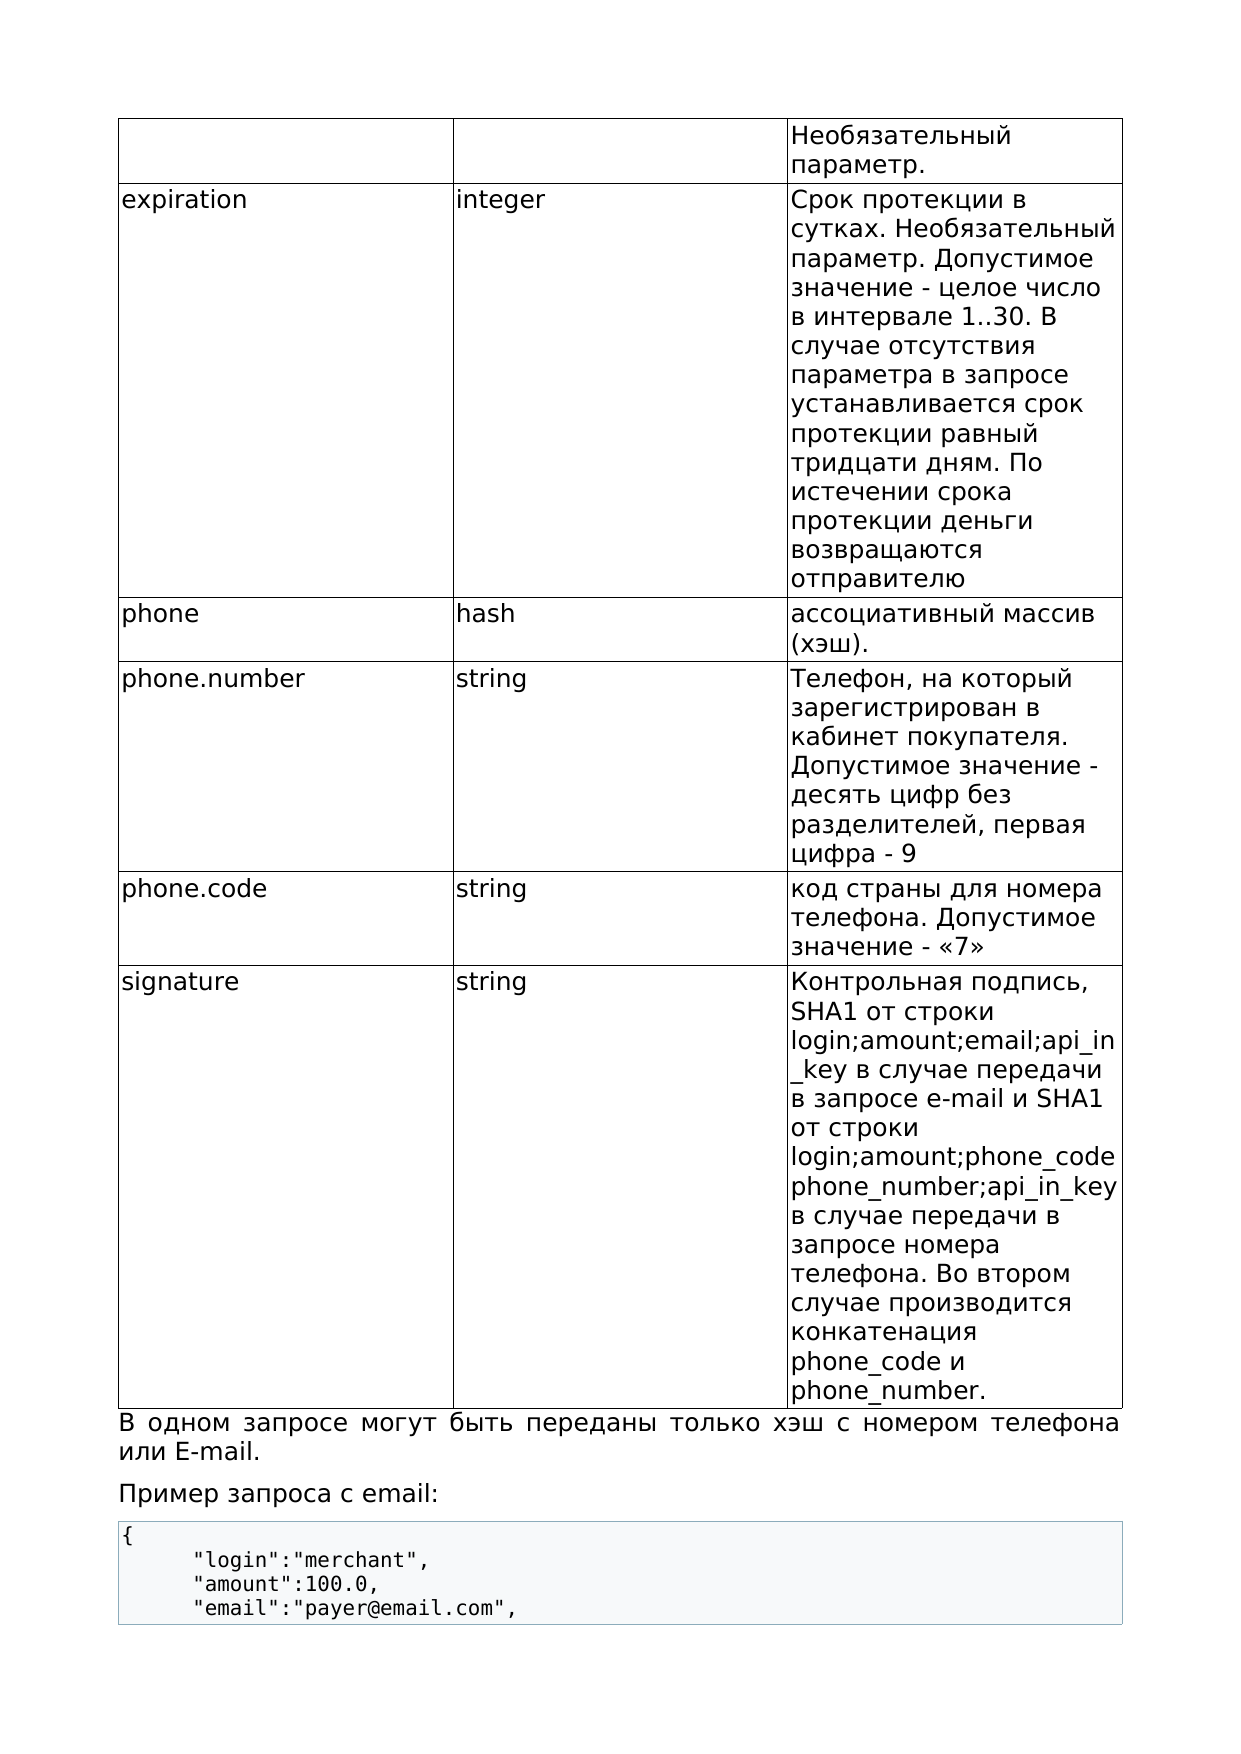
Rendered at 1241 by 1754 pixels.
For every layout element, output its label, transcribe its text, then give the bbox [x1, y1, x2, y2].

table_cell Контрольная подпись, SHA1 от строки login;amount;email;api_in_key в случае передачи в запросе e-mail и SHA1 от строки login;amount;phone_codephone_number;api_in_key в случае передачи в запросе номера телефона. Во втором случае производится конкатенация phone_code и phone_number. [788, 966, 1122, 1408]
table_cell signature [119, 966, 453, 1408]
table_cell код страны для номера телефона. Допустимое значение - «7» [788, 872, 1122, 964]
text { "login":"merchant", "amount":100.0, "email":"payer@email.com", [119, 1522, 1122, 1624]
text В одном запросе могут быть переданы только хэш с номером телефона или E-mail. [118, 1409, 1122, 1466]
table_cell ассоциативный массив (хэш). [788, 598, 1122, 661]
text Пример запроса с email: [118, 1479, 1122, 1508]
table_cell [454, 119, 787, 182]
table_cell string [454, 872, 787, 964]
table_cell string [454, 662, 787, 871]
table_cell integer [454, 184, 787, 597]
table_cell hash [454, 598, 787, 661]
table_cell phone [119, 598, 453, 661]
table_cell Срок протекции в сутках. Необязательный параметр. Допустимое значение - целое число в интервале 1..30. В случае отсутствия параметра в запросе устанавливается срок протекции равный тридцати дням. По истечении срока протекции деньги возвращаются отправителю [788, 184, 1122, 597]
table_cell phone.code [119, 872, 453, 964]
table_cell Телефон, на который зарегистрирован в кабинет покупателя. Допустимое значение - десять цифр без разделителей, первая цифра - 9 [788, 662, 1122, 871]
table_cell Необязательный параметр. [788, 119, 1122, 182]
table_cell [119, 119, 453, 182]
table_cell expiration [119, 184, 453, 597]
table_cell string [454, 966, 787, 1408]
table_cell phone.number [119, 662, 453, 871]
